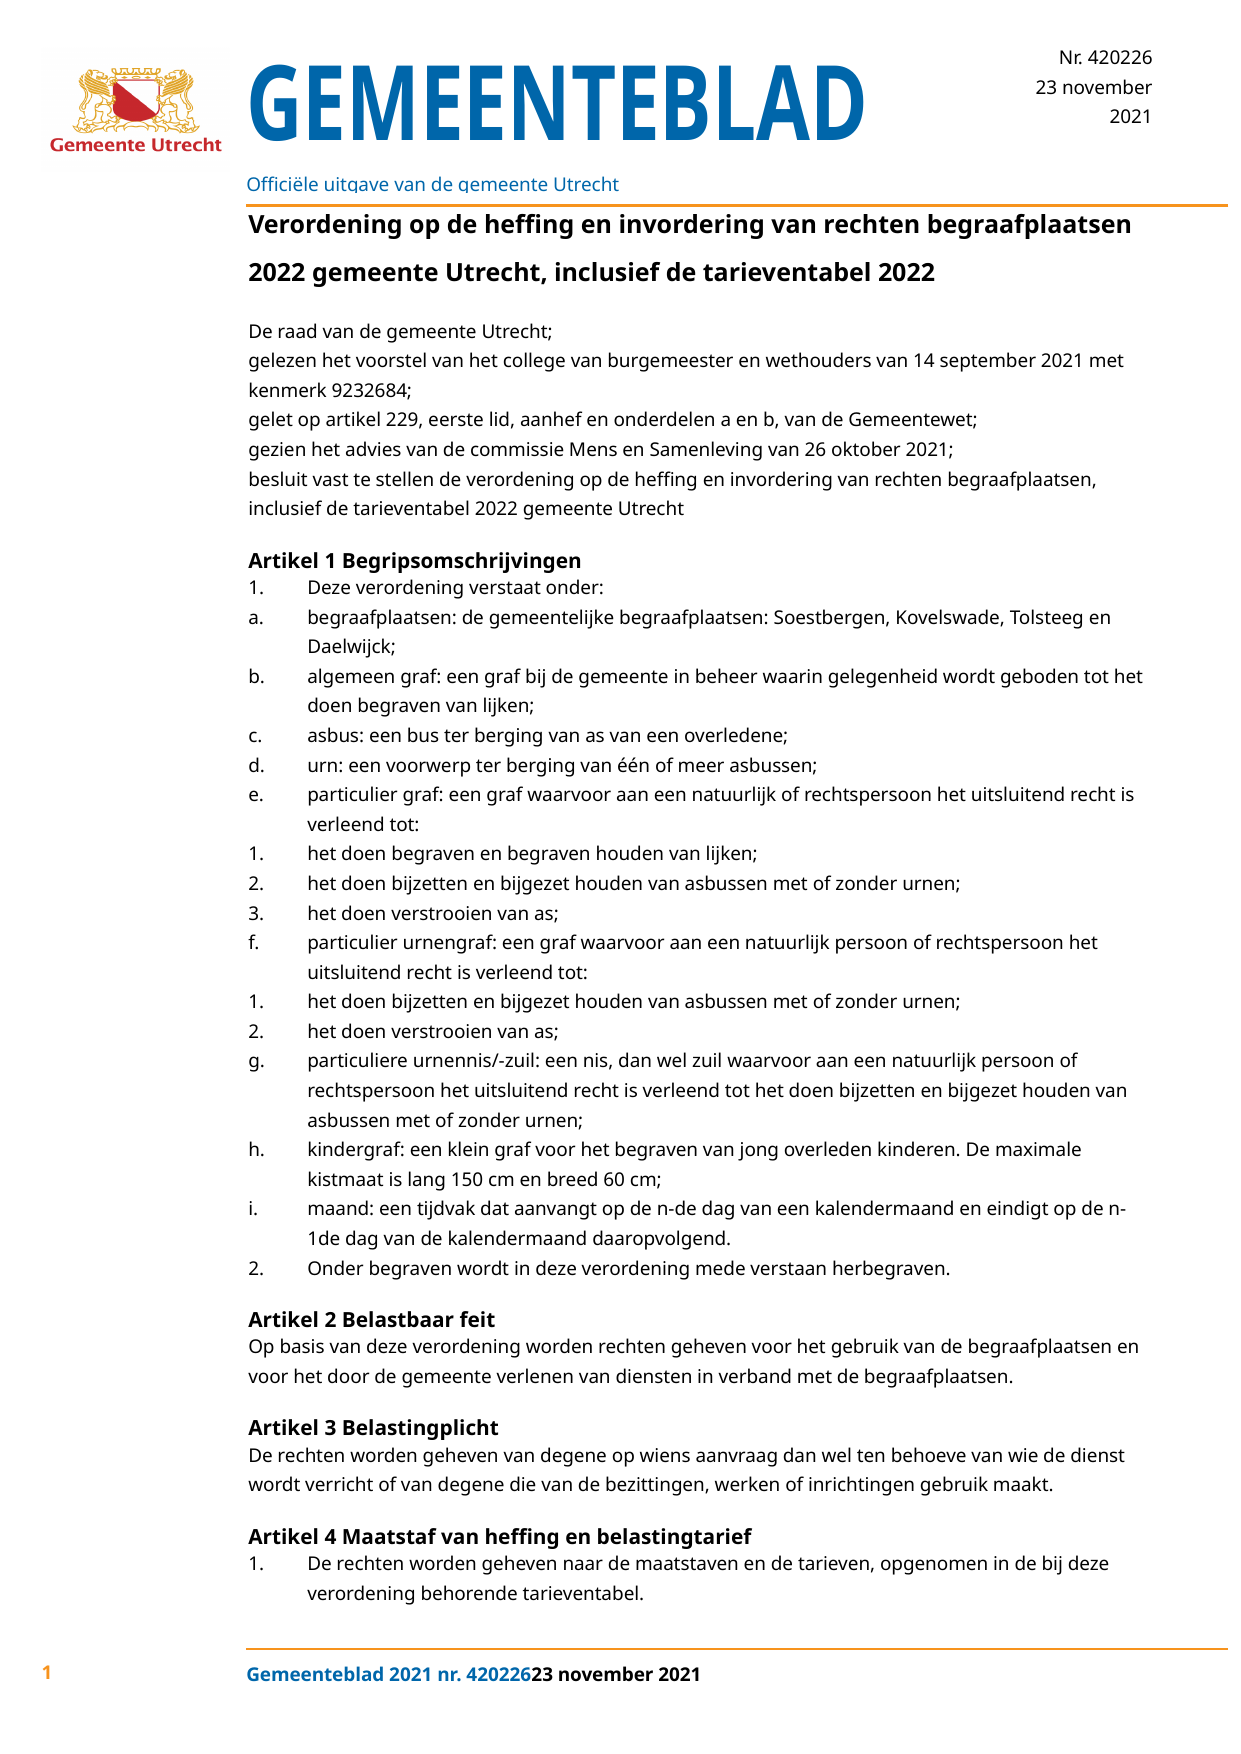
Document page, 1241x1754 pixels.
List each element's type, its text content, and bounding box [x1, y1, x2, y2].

text gelezen het voorstel van het college van burgemeester en wethouders van 14 september 2021 met kenmerk 9232684; [248, 347, 1152, 403]
text Op basis van deze verordening worden rechten geheven voor het gebruik van de begraafplaatsen en voor het door de gemeente verlenen van diensten in verband met de begraafplaatsen. [248, 1333, 1152, 1389]
list het doen bijzetten en bijgezet houden van asbussen met of zonder urnen; [248, 988, 1152, 1014]
list algemeen graf: een graf bij de gemeente in beheer waarin gelegenheid wordt geboden tot het doen begraven van lijken; [248, 663, 1152, 718]
list begraafplaatsen: de gemeentelijke begraafplaatsen: Soestbergen, Kovelswade, Tolsteeg en Daelwijck; [248, 604, 1152, 659]
text De raad van de gemeente Utrecht; [248, 318, 1152, 344]
list het doen bijzetten en bijgezet houden van asbussen met of zonder urnen; [248, 870, 1152, 896]
text Artikel 4 Maatstaf van heffing en belastingtarief [248, 1522, 1152, 1550]
text gezien het advies van de commissie Mens en Samenleving van 26 oktober 2021; [248, 436, 1152, 462]
list het doen verstrooien van as; [248, 900, 1152, 925]
text Artikel 1 Begripsomschrijvingen [248, 546, 1152, 574]
list particuliere urnennis/-zuil: een nis, dan wel zuil waarvoor aan een natuurlijk persoon of rechtspersoon het uitsluitend recht is verleend tot het doen bijzetten en bijgezet houden van asbussen met of zonder urnen; [248, 1048, 1152, 1132]
text De rechten worden geheven van degene op wiens aanvraag dan wel ten behoeve van wie de dienst wordt verricht of van degene die van de bezittingen, werken of inrichtingen gebruik maakt. [248, 1442, 1152, 1497]
list Deze verordening verstaat onder: [248, 574, 1152, 600]
list het doen verstrooien van as; [248, 1018, 1152, 1044]
list particulier graf: een graf waarvoor aan een natuurlijk of rechtspersoon het uitsluitend recht is verleend tot: [248, 781, 1152, 837]
list Onder begraven wordt in deze verordening mede verstaan herbegraven. [248, 1255, 1152, 1280]
list De rechten worden geheven naar de maatstaven en de tarieven, opgenomen in de bij deze verordening behorende tarieventabel. [248, 1550, 1152, 1606]
list maand: een tijdvak dat aanvangt op de n-de dag van een kalendermaand en eindigt op de n-1de dag van de kalendermaand daaropvolgend. [248, 1196, 1152, 1251]
picture [41, 47, 231, 172]
text gelet op artikel 229, eerste lid, aanhef en onderdelen a en b, van de Gemeentewet; [248, 407, 1152, 432]
text Verordening op de heffing en invordering van rechten begraafplaatsen 2022 gemeente Utrecht, inclusief de tarieventabel 2022 [248, 207, 1152, 288]
text besluit vast te stellen de verordening op de heffing en invordering van rechten begraafplaatsen, inclusief de tarieventabel 2022 gemeente Utrecht [248, 466, 1152, 521]
list particulier urnengraf: een graf waarvoor aan een natuurlijk persoon of rechtspersoon het uitsluitend recht is verleend tot: [248, 929, 1152, 984]
text Artikel 2 Belastbaar feit [248, 1305, 1152, 1333]
list kindergraf: een klein graf voor het begraven van jong overleden kinderen. De maximale kistmaat is lang 150 cm en breed 60 cm; [248, 1136, 1152, 1192]
list asbus: een bus ter berging van as van een overledene; [248, 722, 1152, 748]
list het doen begraven en begraven houden van lijken; [248, 841, 1152, 866]
text Artikel 3 Belastingplicht [248, 1413, 1152, 1442]
list urn: een voorwerp ter berging van één of meer asbussen; [248, 752, 1152, 777]
